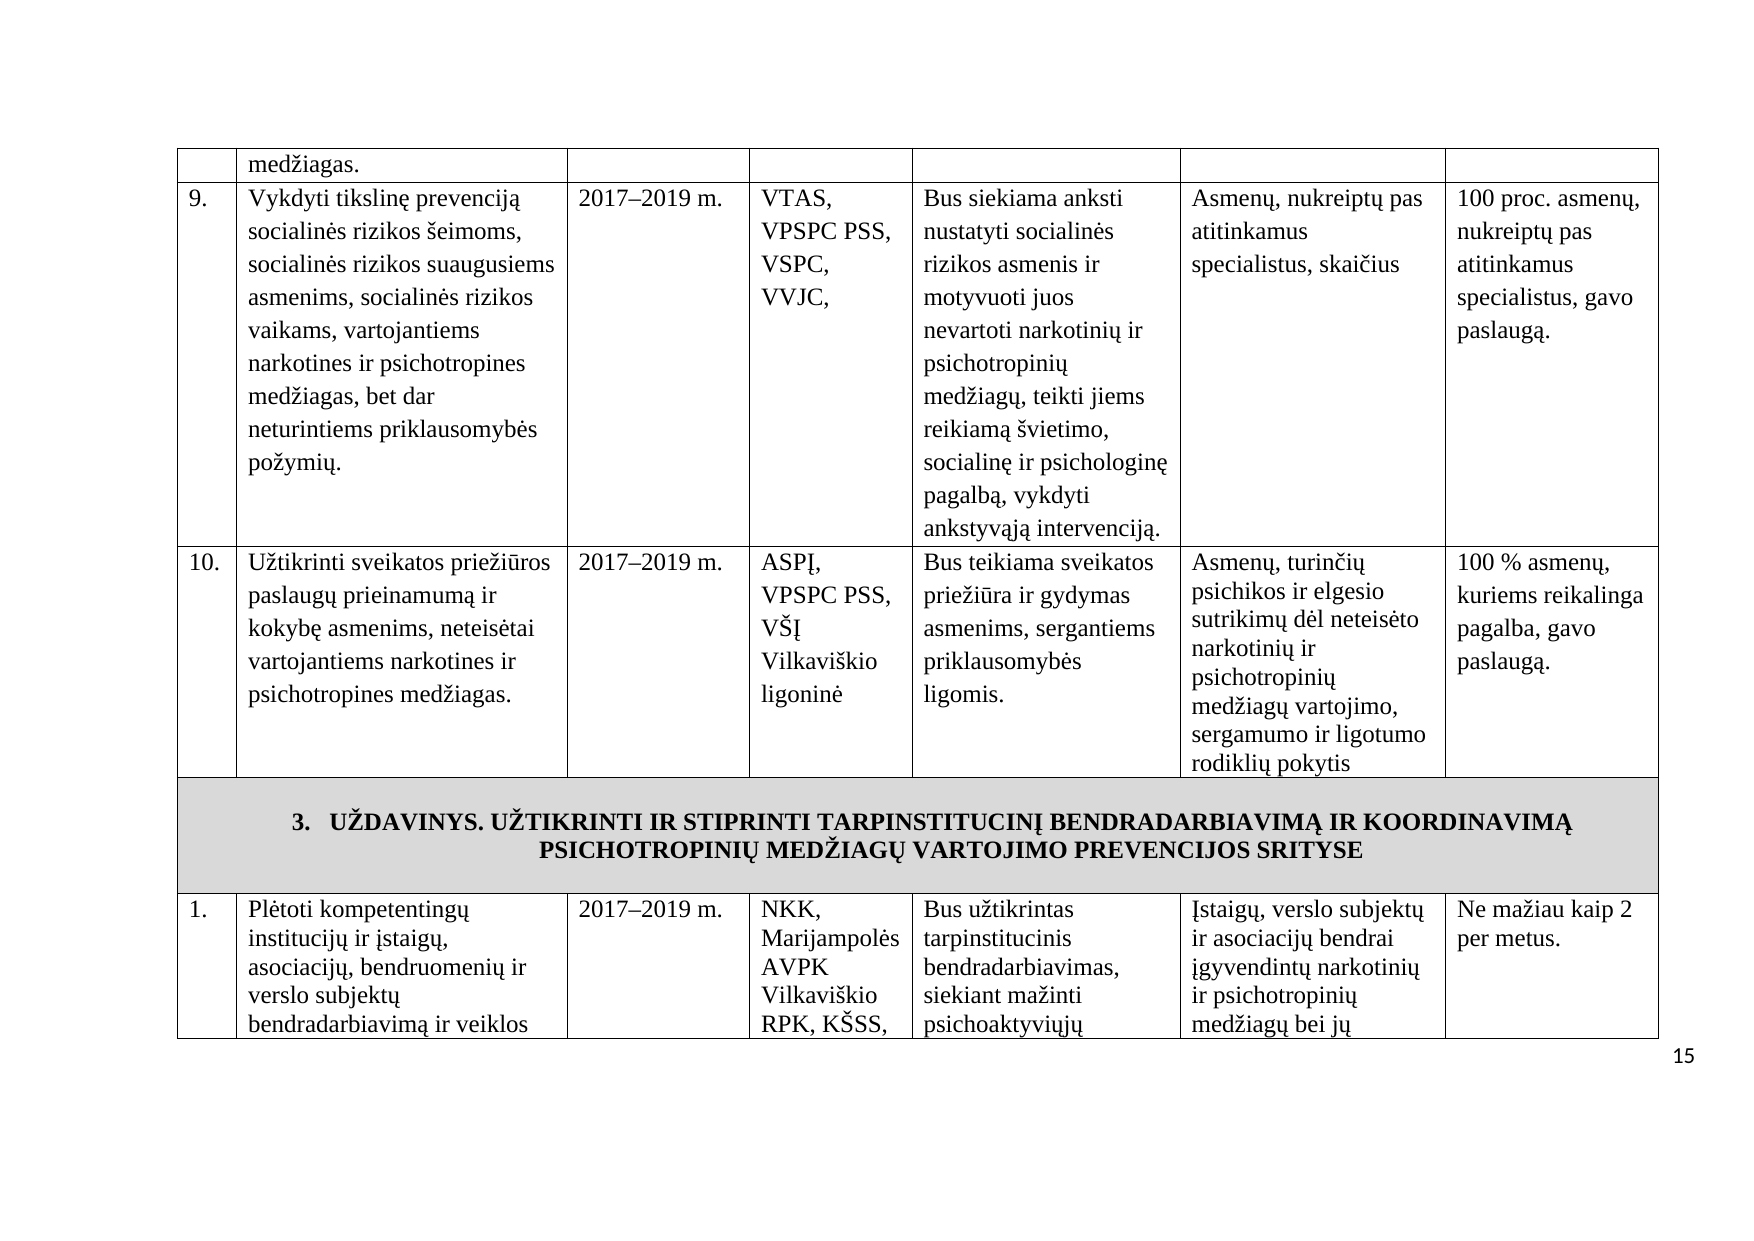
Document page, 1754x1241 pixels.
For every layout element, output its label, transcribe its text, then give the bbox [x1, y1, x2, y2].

table_cell Vykdyti tikslinę prevenciją socialinės rizikos šeimoms, socialinės rizikos suaugusiems asmenims, socialinės rizikos vaikams, vartojantiems narkotines ir psichotropines medžiagas, bet dar neturintiems priklausomybės požymių. [237, 183, 567, 546]
table_cell 100 proc. asmenų, nukreiptų pas atitinkamus specialistus, gavo paslaugą. [1446, 183, 1658, 546]
table_cell ASPĮ, VPSPC PSS, VŠĮ Vilkaviškio ligoninė [750, 547, 912, 777]
table_cell [750, 149, 912, 182]
table_cell 2017–2019 m. [568, 183, 749, 546]
table_cell VTAS, VPSPC PSS, VSPC, VVJC, [750, 183, 912, 546]
table_cell 9. [178, 183, 236, 546]
table_cell [913, 149, 1180, 182]
table_cell Bus užtikrintas tarpinstitucinis bendradarbiavimas, siekiant mažinti psichoaktyviųjų [913, 894, 1180, 1038]
table_cell Bus siekiama anksti nustatyti socialinės rizikos asmenis ir motyvuoti juos nevartoti narkotinių ir psichotropinių medžiagų, teikti jiems reikiamą švietimo, socialinę ir psichologinę pagalbą, vykdyti ankstyvąją intervenciją. [913, 183, 1180, 546]
table_cell medžiagas. [237, 149, 567, 182]
table_cell 10. [178, 547, 236, 777]
table_cell 1. [178, 894, 236, 1038]
table_cell Asmenų, nukreiptų pas atitinkamus specialistus, skaičius [1181, 183, 1445, 546]
table_cell [1181, 149, 1445, 182]
table_cell 2017–2019 m. [568, 547, 749, 777]
table_cell Ne mažiau kaip 2 per metus. [1446, 894, 1658, 1038]
table_cell Bus teikiama sveikatos priežiūra ir gydymas asmenims, sergantiems priklausomybės ligomis. [913, 547, 1180, 777]
table_cell [178, 149, 236, 182]
table_cell NKK, Marijampolės AVPK Vilkaviškio RPK, KŠSS, [750, 894, 912, 1038]
table_cell 100 % asmenų, kuriems reikalinga pagalba, gavo paslaugą. [1446, 547, 1658, 777]
table_cell 3. UŽDAVINYS. UŽTIKRINTI IR STIPRINTI TARPINSTITUCINĮ BENDRADARBIAVIMĄ IR KOORDINAVIMĄ PSICHOTROPINIŲ MEDŽIAGŲ VARTOJIMO PREVENCIJOS SRITYSE [178, 778, 1658, 893]
table_cell [1446, 149, 1658, 182]
table_cell Užtikrinti sveikatos priežiūros paslaugų prieinamumą ir kokybę asmenims, neteisėtai vartojantiems narkotines ir psichotropines medžiagas. [237, 547, 567, 777]
table_cell [568, 149, 749, 182]
table_cell Asmenų, turinčių psichikos ir elgesio sutrikimų dėl neteisėto narkotinių ir psichotropinių medžiagų vartojimo, sergamumo ir ligotumo rodiklių pokytis [1181, 547, 1445, 777]
table_cell 2017–2019 m. [568, 894, 749, 1038]
table_cell Įstaigų, verslo subjektų ir asociacijų bendrai įgyvendintų narkotinių ir psichotropinių medžiagų bei jų [1181, 894, 1445, 1038]
table_cell Plėtoti kompetentingų institucijų ir įstaigų, asociacijų, bendruomenių ir verslo subjektų bendradarbiavimą ir veiklos [237, 894, 567, 1038]
